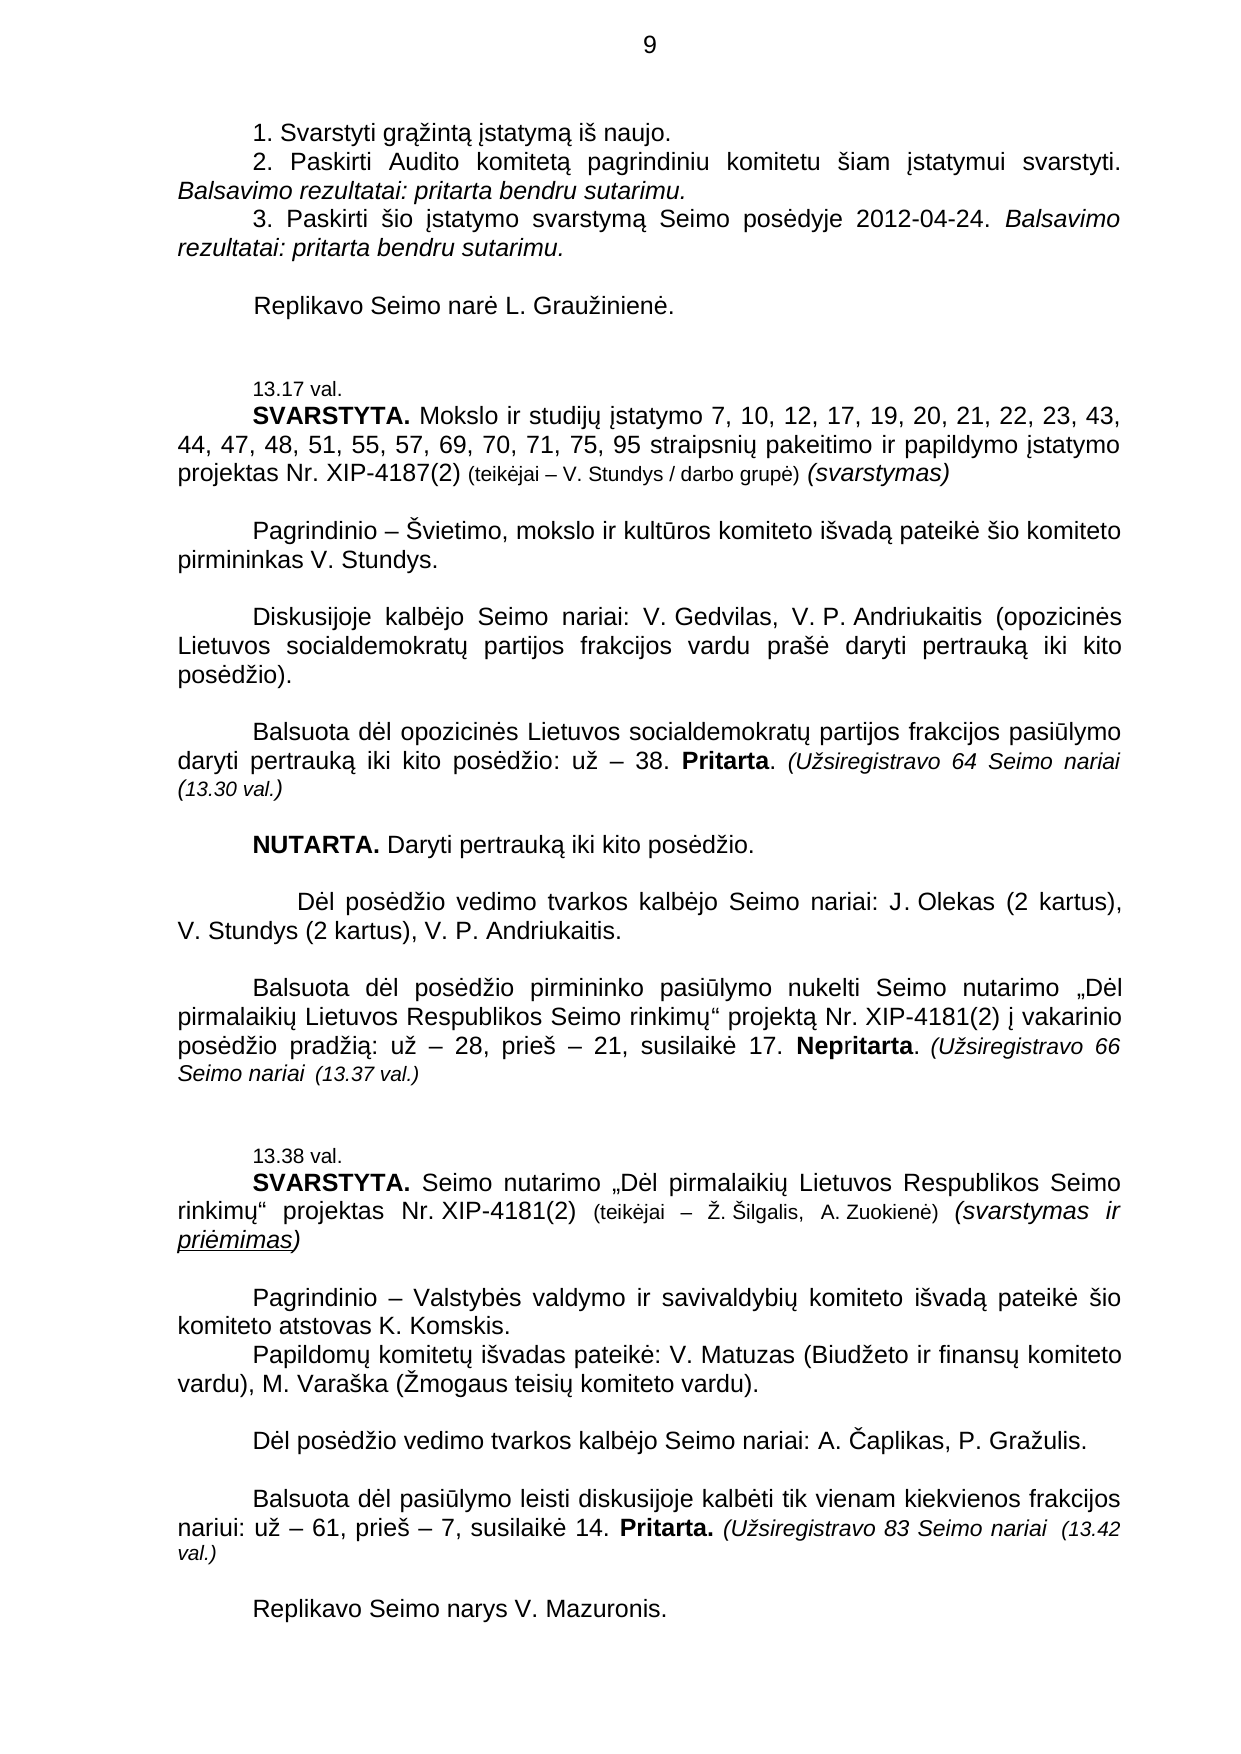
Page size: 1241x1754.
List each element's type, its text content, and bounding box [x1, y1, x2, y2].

text 13.38 val. [177, 1143, 1122, 1167]
text Dėl posėdžio vedimo tvarkos kalbėjo Seimo nariai: A. Čaplikas, P. Gražulis. [177, 1426, 1122, 1455]
text Pagrindinio – Švietimo, mokslo ir kultūros komiteto išvadą pateikė šio komiteto pirmininkas V. Stundys. [177, 516, 1122, 573]
text Pagrindinio – Valstybės valdymo ir savivaldybių komiteto išvadą pateikė šio komiteto atstovas K. Komskis. [177, 1282, 1122, 1340]
text 2. Paskirti Audito komitetą pagrindiniu komitetu šiam įstatymui svarstyti. Balsavimo rezultatai: pritarta bendru sutarimu. [177, 147, 1122, 204]
text SVARSTYTA. Seimo nutarimo „Dėl pirmalaikių Lietuvos Respublikos Seimo rinkimų“ projektas Nr. XIP-4181(2) (teikėjai – Ž. Šilgalis, A. Zuokienė) (svarstymas ir priėmimas) [177, 1167, 1122, 1254]
text NUTARTA. Daryti pertrauką iki kito posėdžio. [177, 830, 1122, 858]
text Diskusijoje kalbėjo Seimo nariai: V. Gedvilas, V. P. Andriukaitis (opozicinės Lietuvos socialdemokratų partijos frakcijos vardu prašė daryti pertrauką iki kito posėdžio). [177, 602, 1122, 688]
text Balsuota dėl opozicinės Lietuvos socialdemokratų partijos frakcijos pasiūlymo daryti pertrauką iki kito posėdžio: už – 38. Pritarta. (Užsiregistravo 64 Seimo nariai (13.30 val.) [177, 717, 1122, 801]
text Dėl posėdžio vedimo tvarkos kalbėjo Seimo nariai: J. Olekas (2 kartus), V. Stundys (2 kartus), V. P. Andriukaitis. [177, 887, 1122, 945]
text Replikavo Seimo narys V. Mazuronis. [177, 1594, 1122, 1623]
text SVARSTYTA. Mokslo ir studijų įstatymo 7, 10, 12, 17, 19, 20, 21, 22, 23, 43, 44, 47, 48, 51, 55, 57, 69, 70, 71, 75, 95 straipsnių pakeitimo ir papildymo įstatymo projektas Nr. XIP-4187(2) (teikėjai – V. Stundys / darbo grupė) (svarstymas) [177, 401, 1122, 487]
text Replikavo Seimo narė L. Graužinienė. [177, 291, 1122, 319]
text 3. Paskirti šio įstatymo svarstymą Seimo posėdyje 2012-04-24. Balsavimo rezultatai: pritarta bendru sutarimu. [177, 204, 1122, 262]
text 13.17 val. [177, 377, 1122, 401]
text Papildomų komitetų išvadas pateikė: V. Matuzas (Biudžeto ir finansų komiteto vardu), M. Varaška (Žmogaus teisių komiteto vardu). [177, 1340, 1122, 1397]
text Balsuota dėl posėdžio pirmininko pasiūlymo nukelti Seimo nutarimo „Dėl pirmalaikių Lietuvos Respublikos Seimo rinkimų“ projektą Nr. XIP-4181(2) į vakarinio posėdžio pradžią: už – 28, prieš – 21, susilaikė 17. Nepritarta. (Užsiregistravo 66 Seimo nariai (13.37 val.) [177, 973, 1122, 1086]
text 1. Svarstyti grąžintą įstatymą iš naujo. [177, 118, 1122, 147]
text Balsuota dėl pasiūlymo leisti diskusijoje kalbėti tik vienam kiekvienos frakcijos nariui: už – 61, prieš – 7, susilaikė 14. Pritarta. (Užsiregistravo 83 Seimo nariai (13.42 val.) [177, 1484, 1122, 1565]
